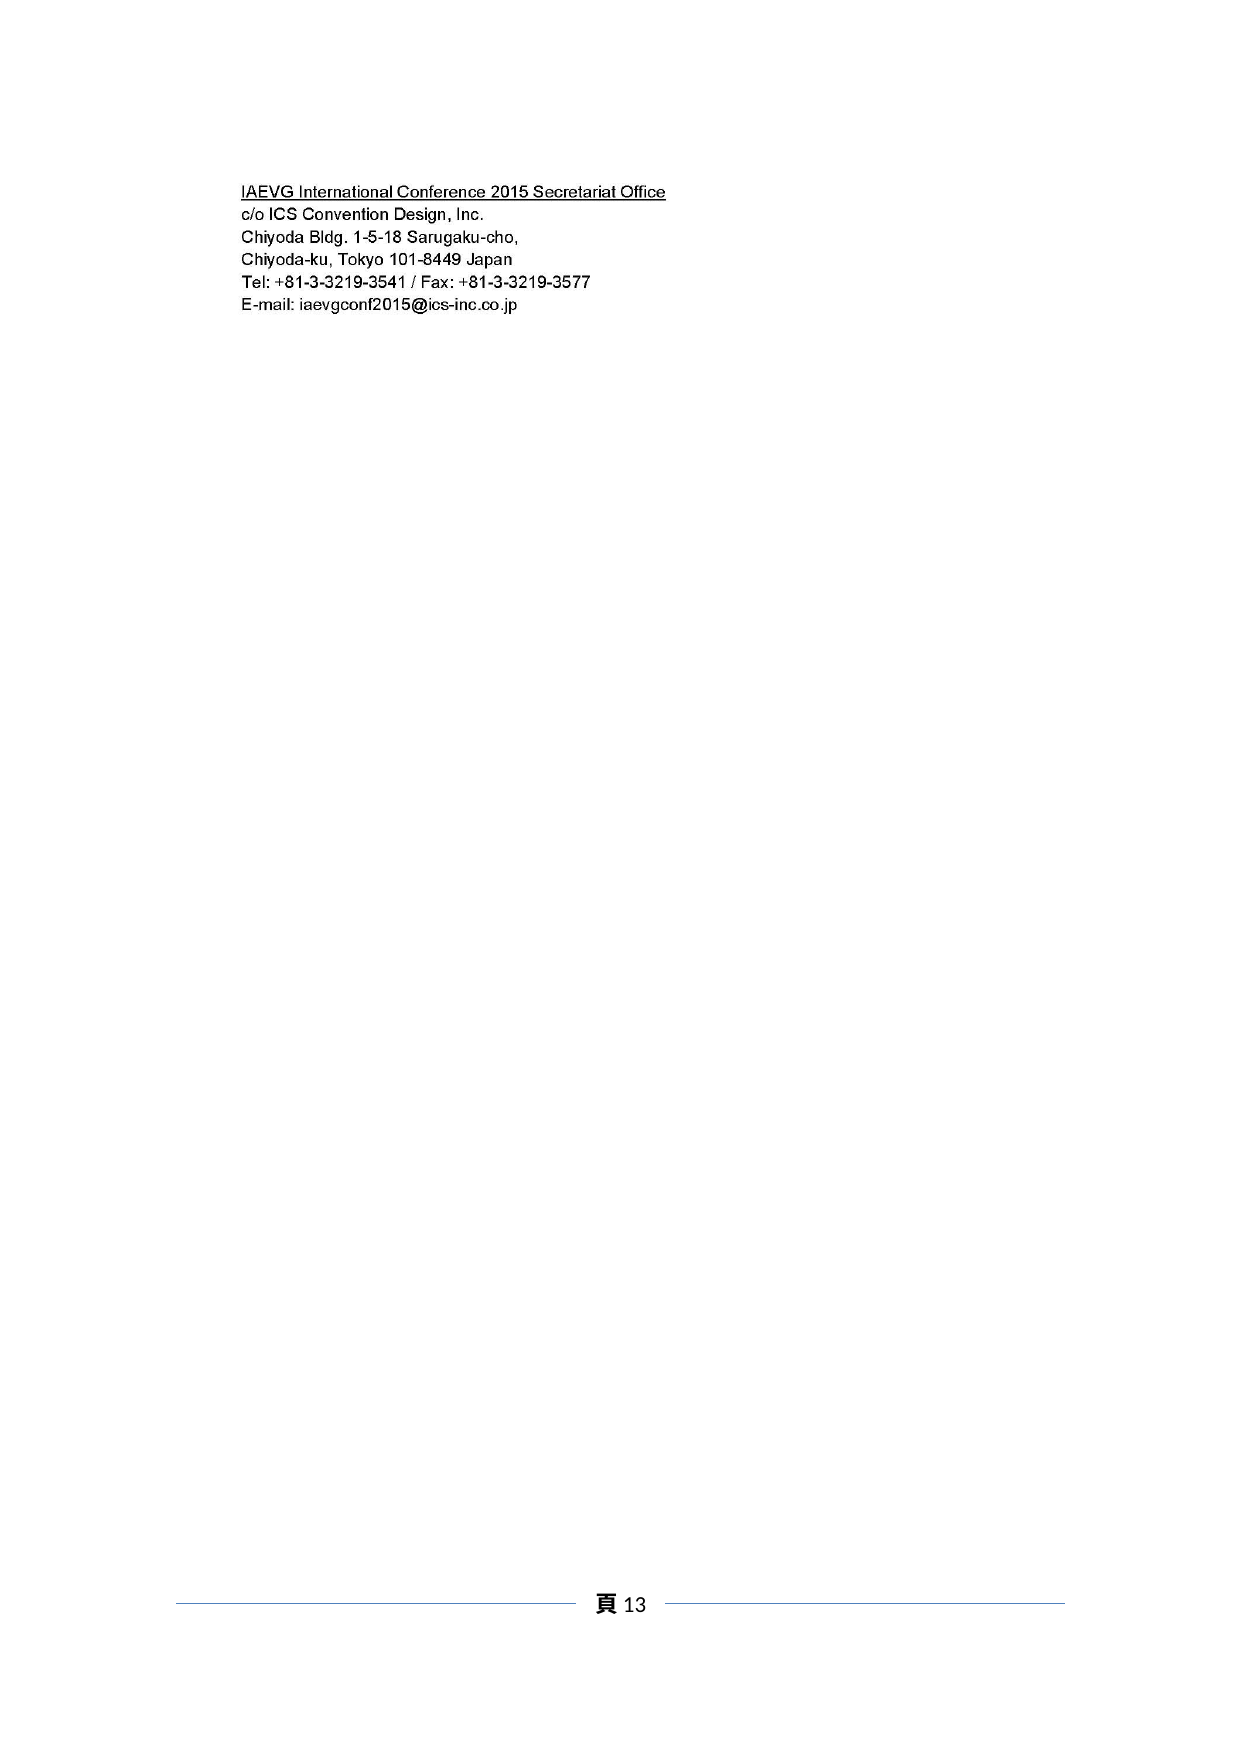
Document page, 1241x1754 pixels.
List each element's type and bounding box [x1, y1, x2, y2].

picture [195, 135, 1060, 1432]
